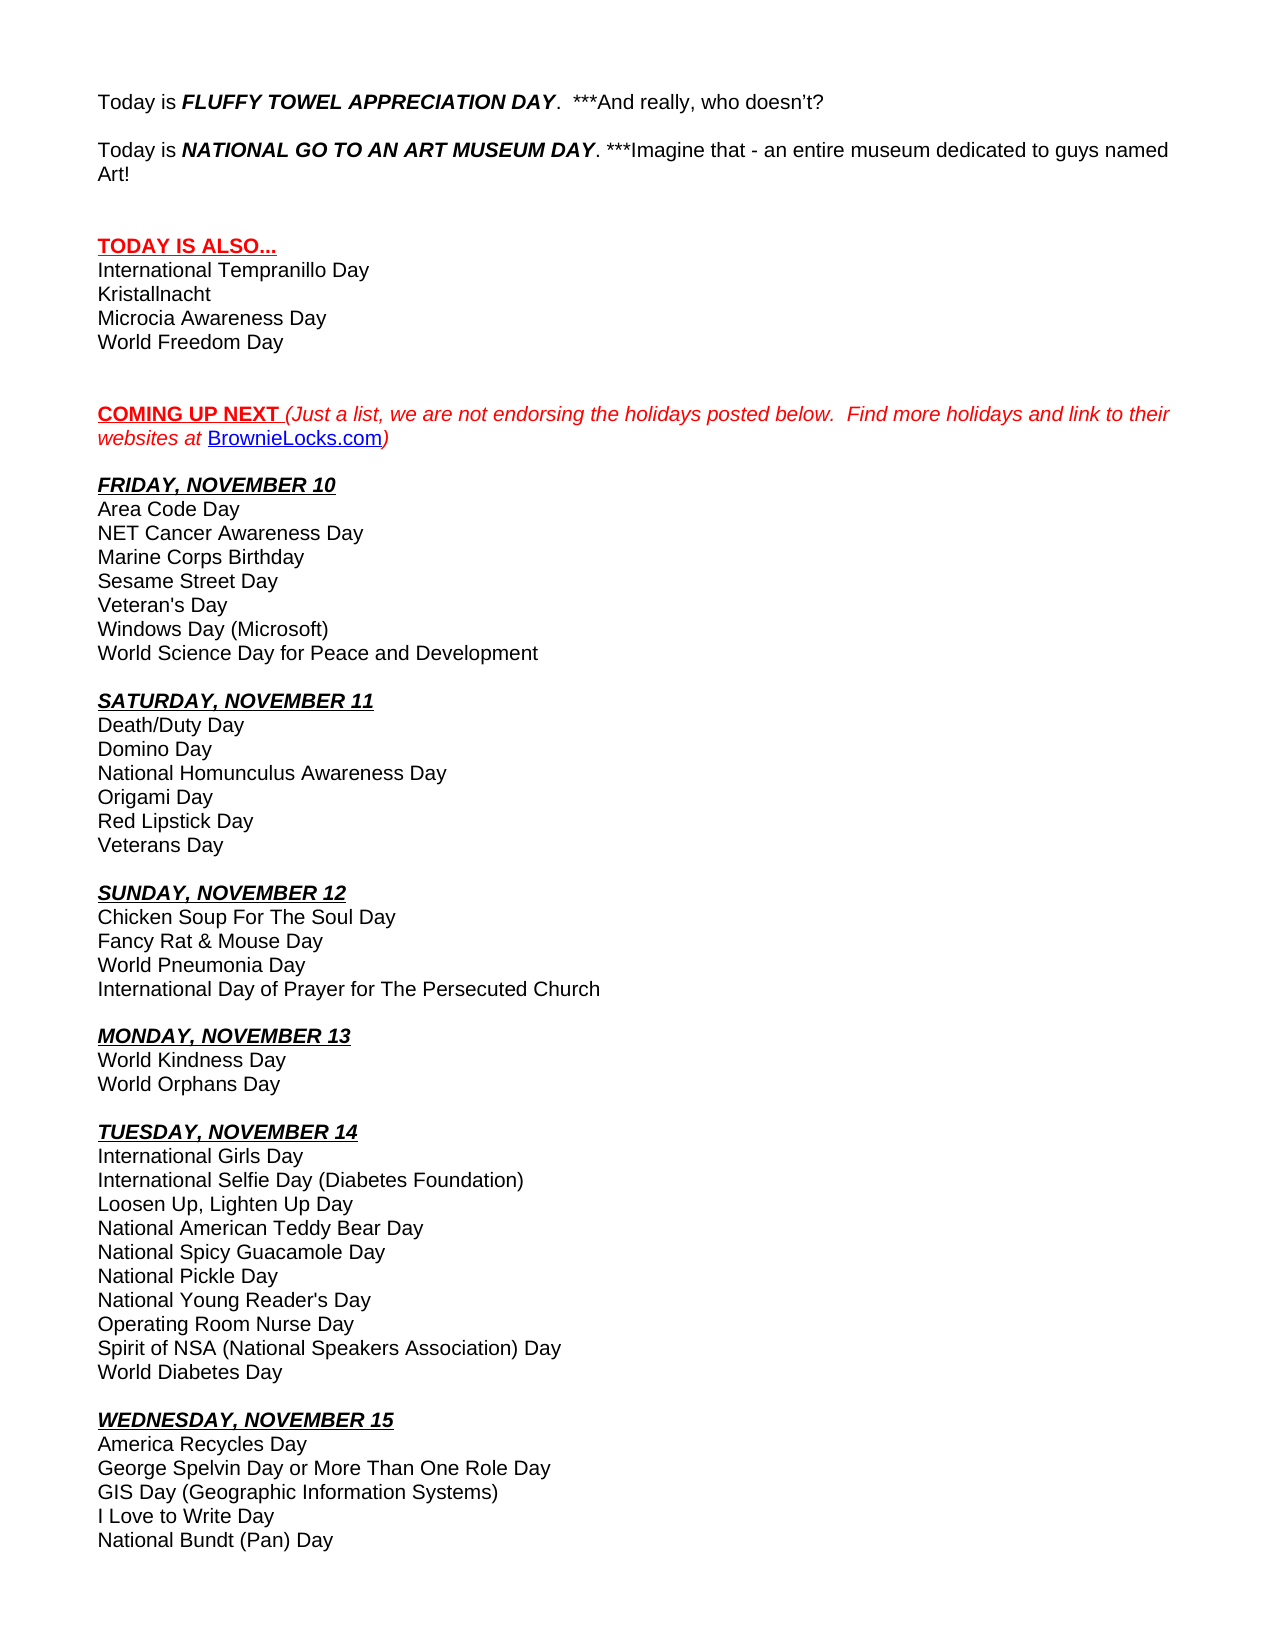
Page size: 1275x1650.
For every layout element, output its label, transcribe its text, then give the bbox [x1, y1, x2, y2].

text International Tempranillo Day Kristallnacht Microcia Awareness Day World Freedom Day [97, 258, 1185, 353]
text Death/Duty Day Domino Day National Homunculus Awareness Day Origami Day Red Lipstick Day Veterans Day [97, 713, 1185, 857]
text World Kindness Day World Orphans Day [97, 1048, 1185, 1096]
text International Girls Day International Selfie Day (Diabetes Foundation) Loosen Up, Lighten Up Day National American Teddy Bear Day National Spicy Guacamole Day National Pickle Day National Young Reader's Day Operating Room Nurse Day Spirit of NSA (National Speakers Association) Day World Diabetes Day [97, 1144, 1185, 1384]
text SUNDAY, NOVEMBER 12 [97, 881, 1185, 904]
text America Recycles Day George Spelvin Day or More Than One Role Day GIS Day (Geographic Information Systems) I Love to Write Day National Bundt (Pan) Day [97, 1432, 1185, 1551]
text Chicken Soup For The Soul Day Fancy Rat & Mouse Day World Pneumonia Day International Day of Prayer for The Persecuted Church [97, 904, 1185, 1000]
text FRIDAY, NOVEMBER 10 [97, 473, 1185, 497]
text Today is FLUFFY TOWEL APPRECIATION DAY. ***And really, who doesn’t? [97, 90, 1185, 114]
text Today is NATIONAL GO TO AN ART MUSEUM DAY. ***Imagine that - an entire museum dedicated to guys named Art! [97, 138, 1185, 186]
text TUESDAY, NOVEMBER 14 [97, 1120, 1185, 1144]
text Area Code Day NET Cancer Awareness Day Marine Corps Birthday Sesame Street Day Veteran's Day Windows Day (Microsoft) World Science Day for Peace and Development [97, 497, 1185, 665]
text SATURDAY, NOVEMBER 11 [97, 689, 1185, 713]
text TODAY IS ALSO... [97, 234, 1185, 258]
text MONDAY, NOVEMBER 13 [97, 1024, 1185, 1048]
text COMING UP NEXT (Just a list, we are not endorsing the holidays posted below. Find more holidays and link to their websites at BrownieLocks.com) [97, 401, 1185, 449]
text WEDNESDAY, NOVEMBER 15 [97, 1408, 1185, 1432]
